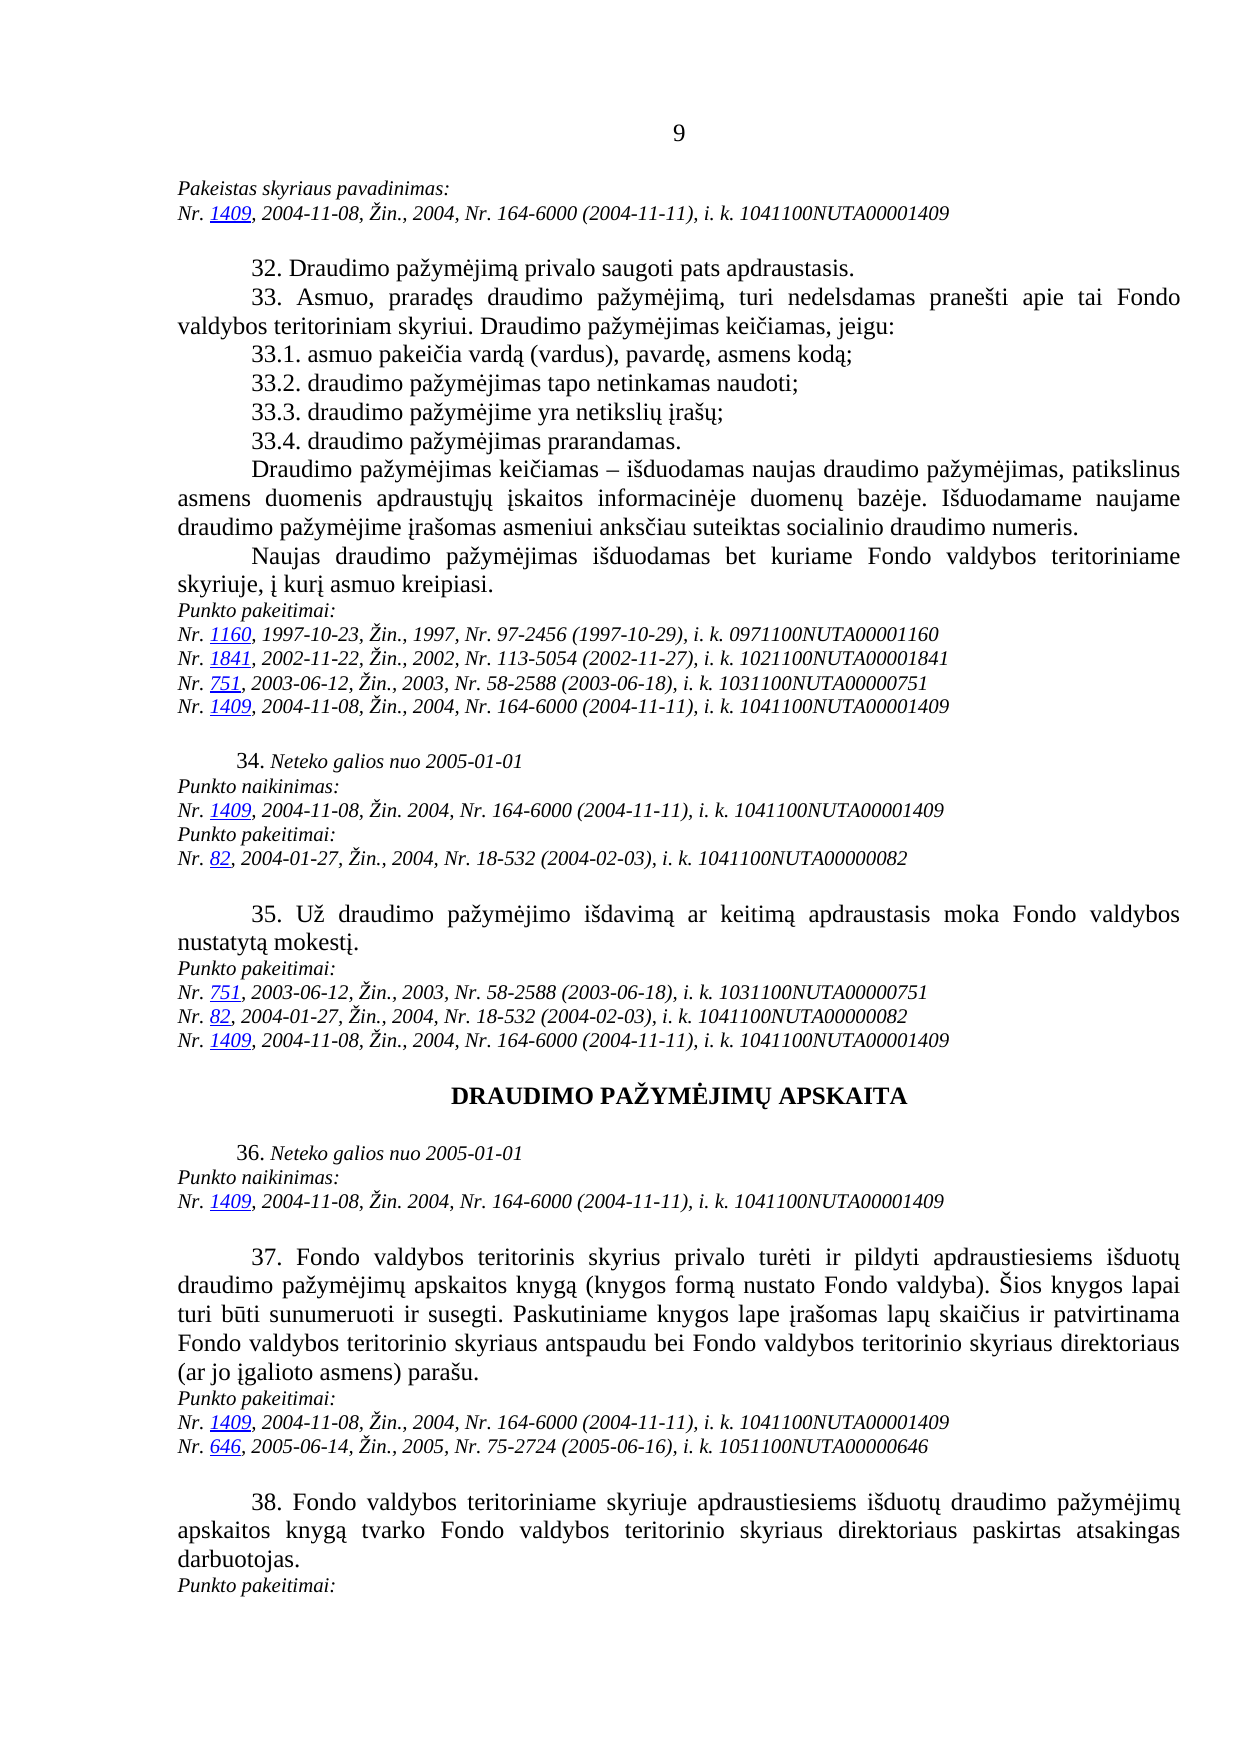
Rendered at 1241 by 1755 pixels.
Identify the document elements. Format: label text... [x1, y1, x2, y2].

text 33.2. draudimo pažymėjimas tapo netinkamas naudoti; [177, 368, 1181, 397]
text 33.3. draudimo pažymėjime yra netikslių įrašų; [177, 397, 1181, 426]
text 38. Fondo valdybos teritoriniame skyriuje apdraustiesiems išduotų draudimo pažymėjimų apskaitos knygą tvarko Fondo valdybos teritorinio skyriaus direktoriaus paskirtas atsakingas darbuotojas. [177, 1487, 1181, 1573]
text Nr. 1841, 2002-11-22, Žin., 2002, Nr. 113-5054 (2002-11-27), i. k. 1021100NUTA00001841 [177, 646, 1181, 670]
text Punkto pakeitimai: [177, 822, 1181, 846]
text Nr. 1409, 2004-11-08, Žin., 2004, Nr. 164-6000 (2004-11-11), i. k. 1041100NUTA00001409 [177, 1410, 1181, 1434]
text Nr. 1409, 2004-11-08, Žin., 2004, Nr. 164-6000 (2004-11-11), i. k. 1041100NUTA00001409 [177, 1028, 1181, 1052]
text 35. Už draudimo pažymėjimo išdavimą ar keitimą apdraustasis moka Fondo valdybos nustatytą mokestį. [177, 899, 1181, 956]
text Punkto pakeitimai: [177, 1573, 1181, 1597]
text Punkto pakeitimai: [177, 598, 1181, 622]
text Punkto naikinimas: [177, 774, 1181, 798]
text Nr. 1409, 2004-11-08, Žin., 2004, Nr. 164-6000 (2004-11-11), i. k. 1041100NUTA00001409 [177, 694, 1181, 718]
text 32. Draudimo pažymėjimą privalo saugoti pats apdraustasis. [177, 253, 1181, 282]
text Naujas draudimo pažymėjimas išduodamas bet kuriame Fondo valdybos teritoriniame skyriuje, į kurį asmuo kreipiasi. [177, 541, 1181, 598]
text 33.1. asmuo pakeičia vardą (vardus), pavardę, asmens kodą; [177, 339, 1181, 368]
text Nr. 1409, 2004-11-08, Žin. 2004, Nr. 164-6000 (2004-11-11), i. k. 1041100NUTA00001409 [177, 1189, 1181, 1213]
text Nr. 82, 2004-01-27, Žin., 2004, Nr. 18-532 (2004-02-03), i. k. 1041100NUTA00000082 [177, 1004, 1181, 1028]
text Nr. 1409, 2004-11-08, Žin. 2004, Nr. 164-6000 (2004-11-11), i. k. 1041100NUTA00001409 [177, 798, 1181, 822]
text Nr. 1409, 2004-11-08, Žin., 2004, Nr. 164-6000 (2004-11-11), i. k. 1041100NUTA00001409 [177, 200, 1181, 224]
text 36. Neteko galios nuo 2005-01-01 [177, 1139, 1181, 1165]
text Nr. 751, 2003-06-12, Žin., 2003, Nr. 58-2588 (2003-06-18), i. k. 1031100NUTA00000751 [177, 980, 1181, 1004]
text Pakeistas skyriaus pavadinimas: [177, 176, 1181, 200]
text 33. Asmuo, praradęs draudimo pažymėjimą, turi nedelsdamas pranešti apie tai Fondo valdybos teritoriniam skyriui. Draudimo pažymėjimas keičiamas, jeigu: [177, 282, 1181, 339]
text Nr. 751, 2003-06-12, Žin., 2003, Nr. 58-2588 (2003-06-18), i. k. 1031100NUTA00000751 [177, 670, 1181, 694]
text Punkto pakeitimai: [177, 1386, 1181, 1410]
text DRAUDIMO PAŽYMĖJIMŲ APSKAITA [177, 1081, 1181, 1110]
text Nr. 82, 2004-01-27, Žin., 2004, Nr. 18-532 (2004-02-03), i. k. 1041100NUTA00000082 [177, 846, 1181, 870]
text 33.4. draudimo pažymėjimas prarandamas. [177, 426, 1181, 454]
text Punkto naikinimas: [177, 1165, 1181, 1189]
text 37. Fondo valdybos teritorinis skyrius privalo turėti ir pildyti apdraustiesiems išduotų draudimo pažymėjimų apskaitos knygą (knygos formą nustato Fondo valdyba). Šios knygos lapai turi būti sunumeruoti ir susegti. Paskutiniame knygos lape įrašomas lapų skaičius ir patvirtinama Fondo valdybos teritorinio skyriaus antspaudu bei Fondo valdybos teritorinio skyriaus direktoriaus (ar jo įgalioto asmens) parašu. [177, 1242, 1181, 1386]
text 34. Neteko galios nuo 2005-01-01 [177, 747, 1181, 774]
text Draudimo pažymėjimas keičiamas – išduodamas naujas draudimo pažymėjimas, patikslinus asmens duomenis apdraustųjų įskaitos informacinėje duomenų bazėje. Išduodamame naujame draudimo pažymėjime įrašomas asmeniui anksčiau suteiktas socialinio draudimo numeris. [177, 454, 1181, 541]
text Punkto pakeitimai: [177, 956, 1181, 980]
text Nr. 1160, 1997-10-23, Žin., 1997, Nr. 97-2456 (1997-10-29), i. k. 0971100NUTA00001160 [177, 622, 1181, 646]
text Nr. 646, 2005-06-14, Žin., 2005, Nr. 75-2724 (2005-06-16), i. k. 1051100NUTA00000646 [177, 1434, 1181, 1458]
